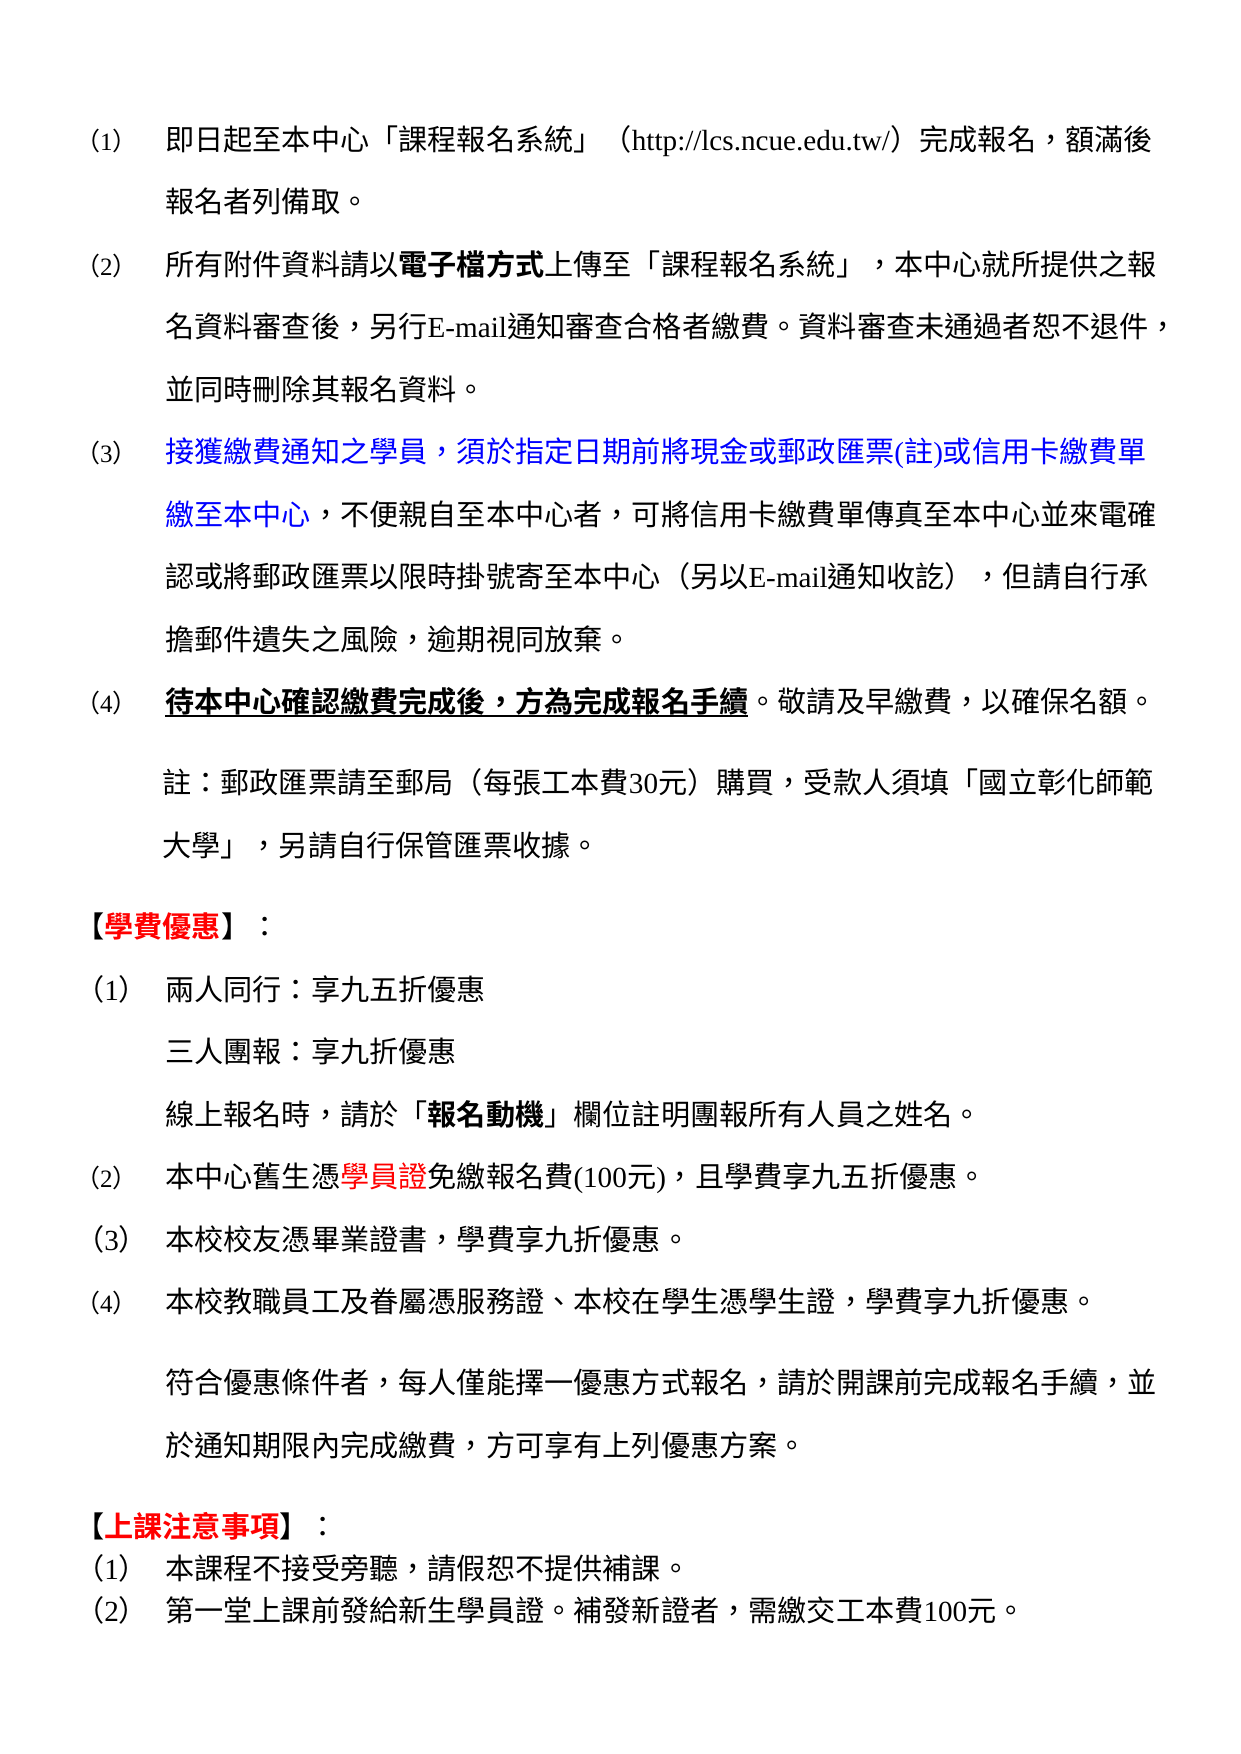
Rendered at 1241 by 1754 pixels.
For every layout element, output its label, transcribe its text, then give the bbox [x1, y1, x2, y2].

text 符合優惠條件者，每人僅能擇一優惠方式報名，請於開課前完成報名手續，並於通知期限內完成繳費，方可享有上列優惠方案。 [165, 1339, 1165, 1464]
list 本校校友憑畢業證書，學費享九折優惠。 [75, 1196, 1165, 1258]
list 待本中心確認繳費完成後，方為完成報名手續。敬請及早繳費，以確保名額。 [75, 658, 1165, 721]
list 所有附件資料請以電子檔方式上傳至「課程報名系統」，本中心就所提供之報名資料審查後，另行E-mail通知審查合格者繳費。資料審查未通過者恕不退件，並同時刪除其報名資料。 [75, 221, 1165, 408]
list 第一堂上課前發給新生學員證。補發新證者，需繳交工本費100元。 [75, 1588, 1165, 1630]
text 三人團報：享九折優惠 [165, 1008, 1165, 1071]
list 兩人同行：享九五折優惠 [75, 946, 1165, 1008]
list 本中心舊生憑學員證免繳報名費(100元)，且學費享九五折優惠。 [75, 1133, 1165, 1196]
text 【上課注意事項】： [75, 1483, 1165, 1546]
list 即日起至本中心「課程報名系統」（http://lcs.ncue.edu.tw/）完成報名，額滿後報名者列備取。 [75, 96, 1165, 221]
list 本課程不接受旁聽，請假恕不提供補課。 [75, 1546, 1165, 1588]
text 【學費優惠】： [75, 883, 1165, 946]
list 接獲繳費通知之學員，須於指定日期前將現金或郵政匯票(註)或信用卡繳費單繳至本中心，不便親自至本中心者，可將信用卡繳費單傳真至本中心並來電確認或將郵政匯票以限時掛號寄至本中心（另以E-mail通知收訖），但請自行承擔郵件遺失之風險，逾期視同放棄。 [75, 408, 1165, 658]
text 註：郵政匯票請至郵局（每張工本費30元）購買，受款人須填「國立彰化師範大學」，另請自行保管匯票收據。 [162, 739, 1165, 864]
list 本校教職員工及眷屬憑服務證、本校在學生憑學生證，學費享九折優惠。 [75, 1258, 1165, 1321]
text 線上報名時，請於「報名動機」欄位註明團報所有人員之姓名。 [165, 1071, 1165, 1133]
